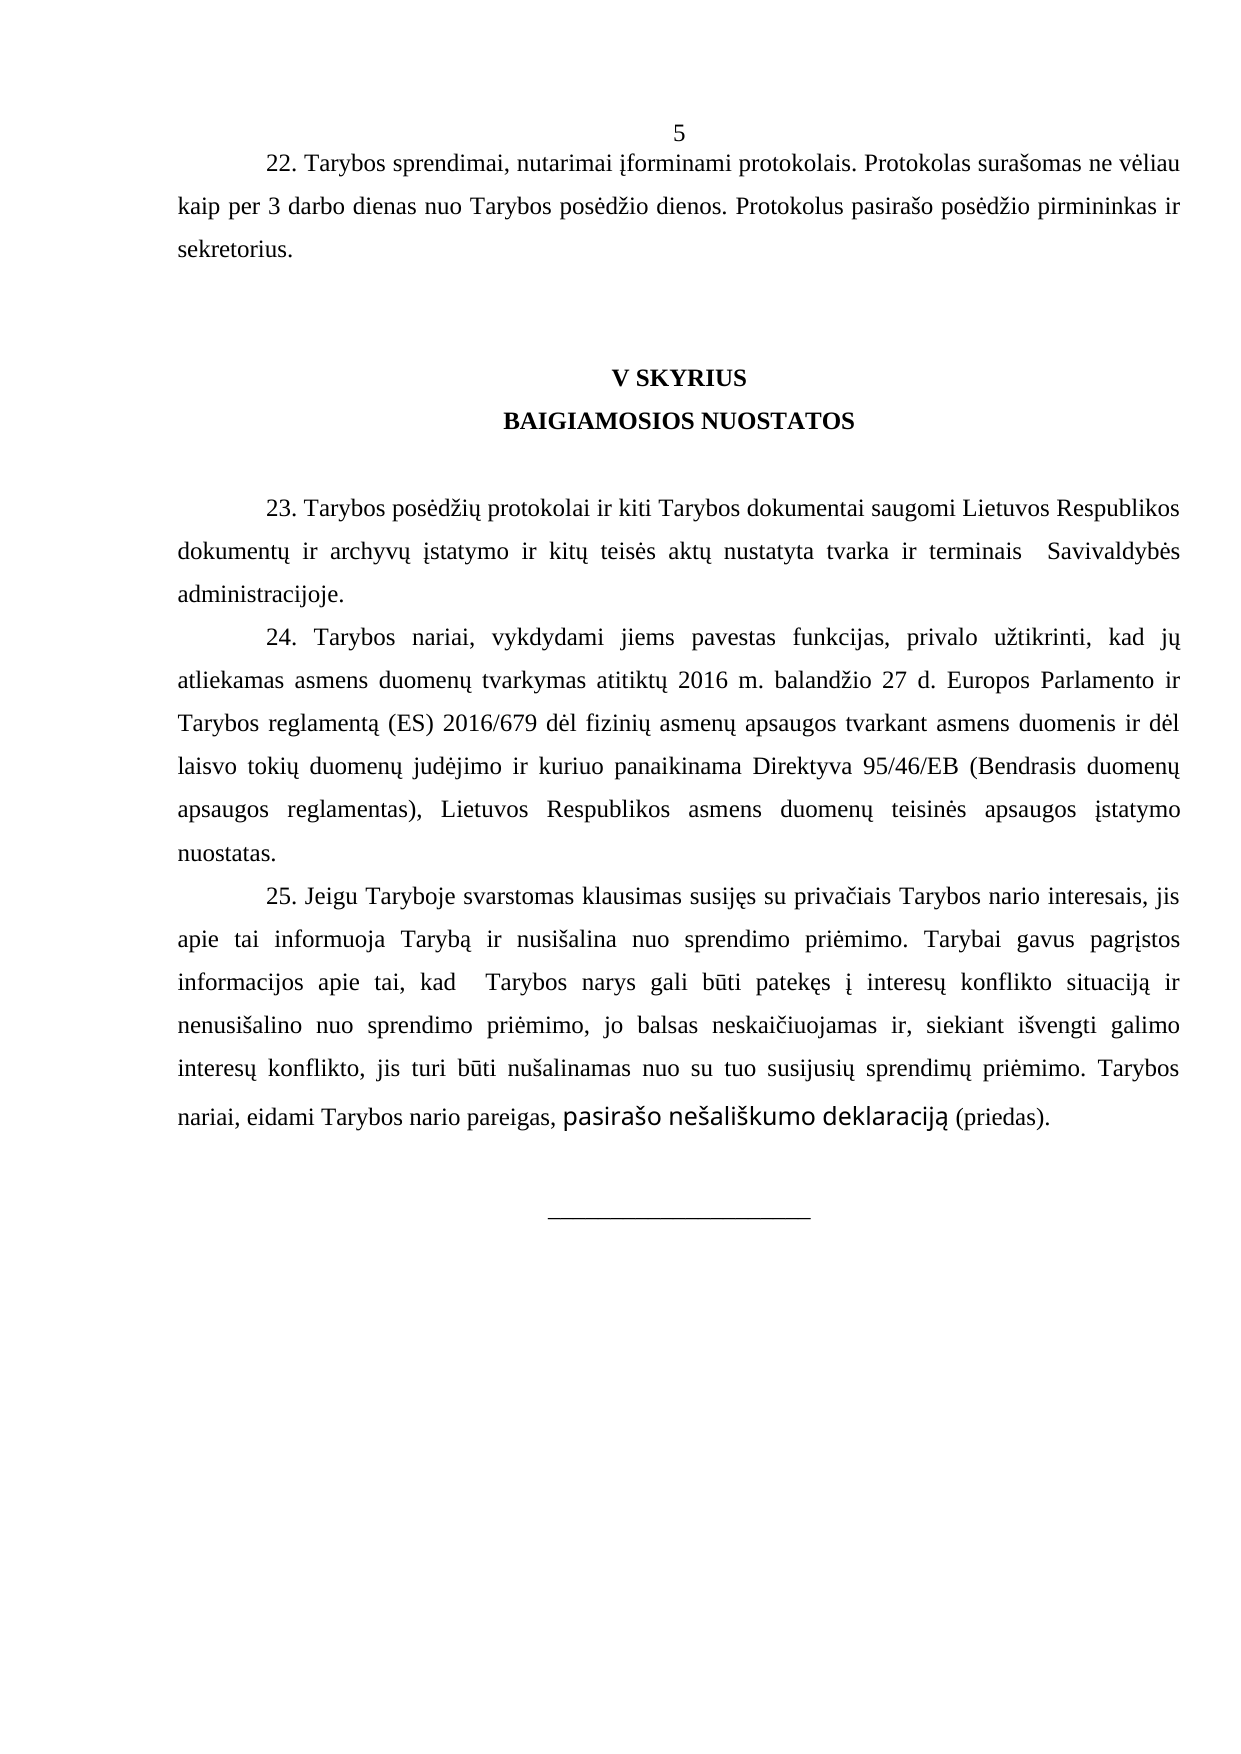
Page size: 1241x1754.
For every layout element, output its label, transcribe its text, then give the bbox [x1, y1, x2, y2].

text 23. Tarybos posėdžių protokolai ir kiti Tarybos dokumentai saugomi Lietuvos Respublikos dokumentų ir archyvų įstatymo ir kitų teisės aktų nustatyta tvarka ir terminais Savivaldybės administracijoje. [177, 493, 1181, 608]
text V SKYRIUS [177, 363, 1181, 392]
text 22. Tarybos sprendimai, nutarimai įforminami protokolais. Protokolas surašomas ne vėliau kaip per 3 darbo dienas nuo Tarybos posėdžio dienos. Protokolus pasirašo posėdžio pirmininkas ir sekretorius. [177, 148, 1181, 263]
text _____________________ [177, 1193, 1181, 1222]
text 25. Jeigu Taryboje svarstomas klausimas susijęs su privačiais Tarybos nario interesais, jis apie tai informuoja Tarybą ir nusišalina nuo sprendimo priėmimo. Tarybai gavus pagrįstos informacijos apie tai, kad Tarybos narys gali būti patekęs į interesų konflikto situaciją ir nenusišalino nuo sprendimo priėmimo, jo balsas neskaičiuojamas ir, siekiant išvengti galimo interesų konflikto, jis turi būti nušalinamas nuo su tuo susijusių sprendimų priėmimo. Tarybos nariai, eidami Tarybos nario pareigas, pasirašo nešališkumo deklaraciją (priedas). [177, 881, 1181, 1133]
text BAIGIAMOSIOS NUOSTATOS [177, 406, 1181, 435]
text 24. Tarybos nariai, vykdydami jiems pavestas funkcijas, privalo užtikrinti, kad jų atliekamas asmens duomenų tvarkymas atitiktų 2016 m. balandžio 27 d. Europos Parlamento ir Tarybos reglamentą (ES) 2016/679 dėl fizinių asmenų apsaugos tvarkant asmens duomenis ir dėl laisvo tokių duomenų judėjimo ir kuriuo panaikinama Direktyva 95/46/EB (Bendrasis duomenų apsaugos reglamentas), Lietuvos Respublikos asmens duomenų teisinės apsaugos įstatymo nuostatas. [177, 622, 1181, 866]
